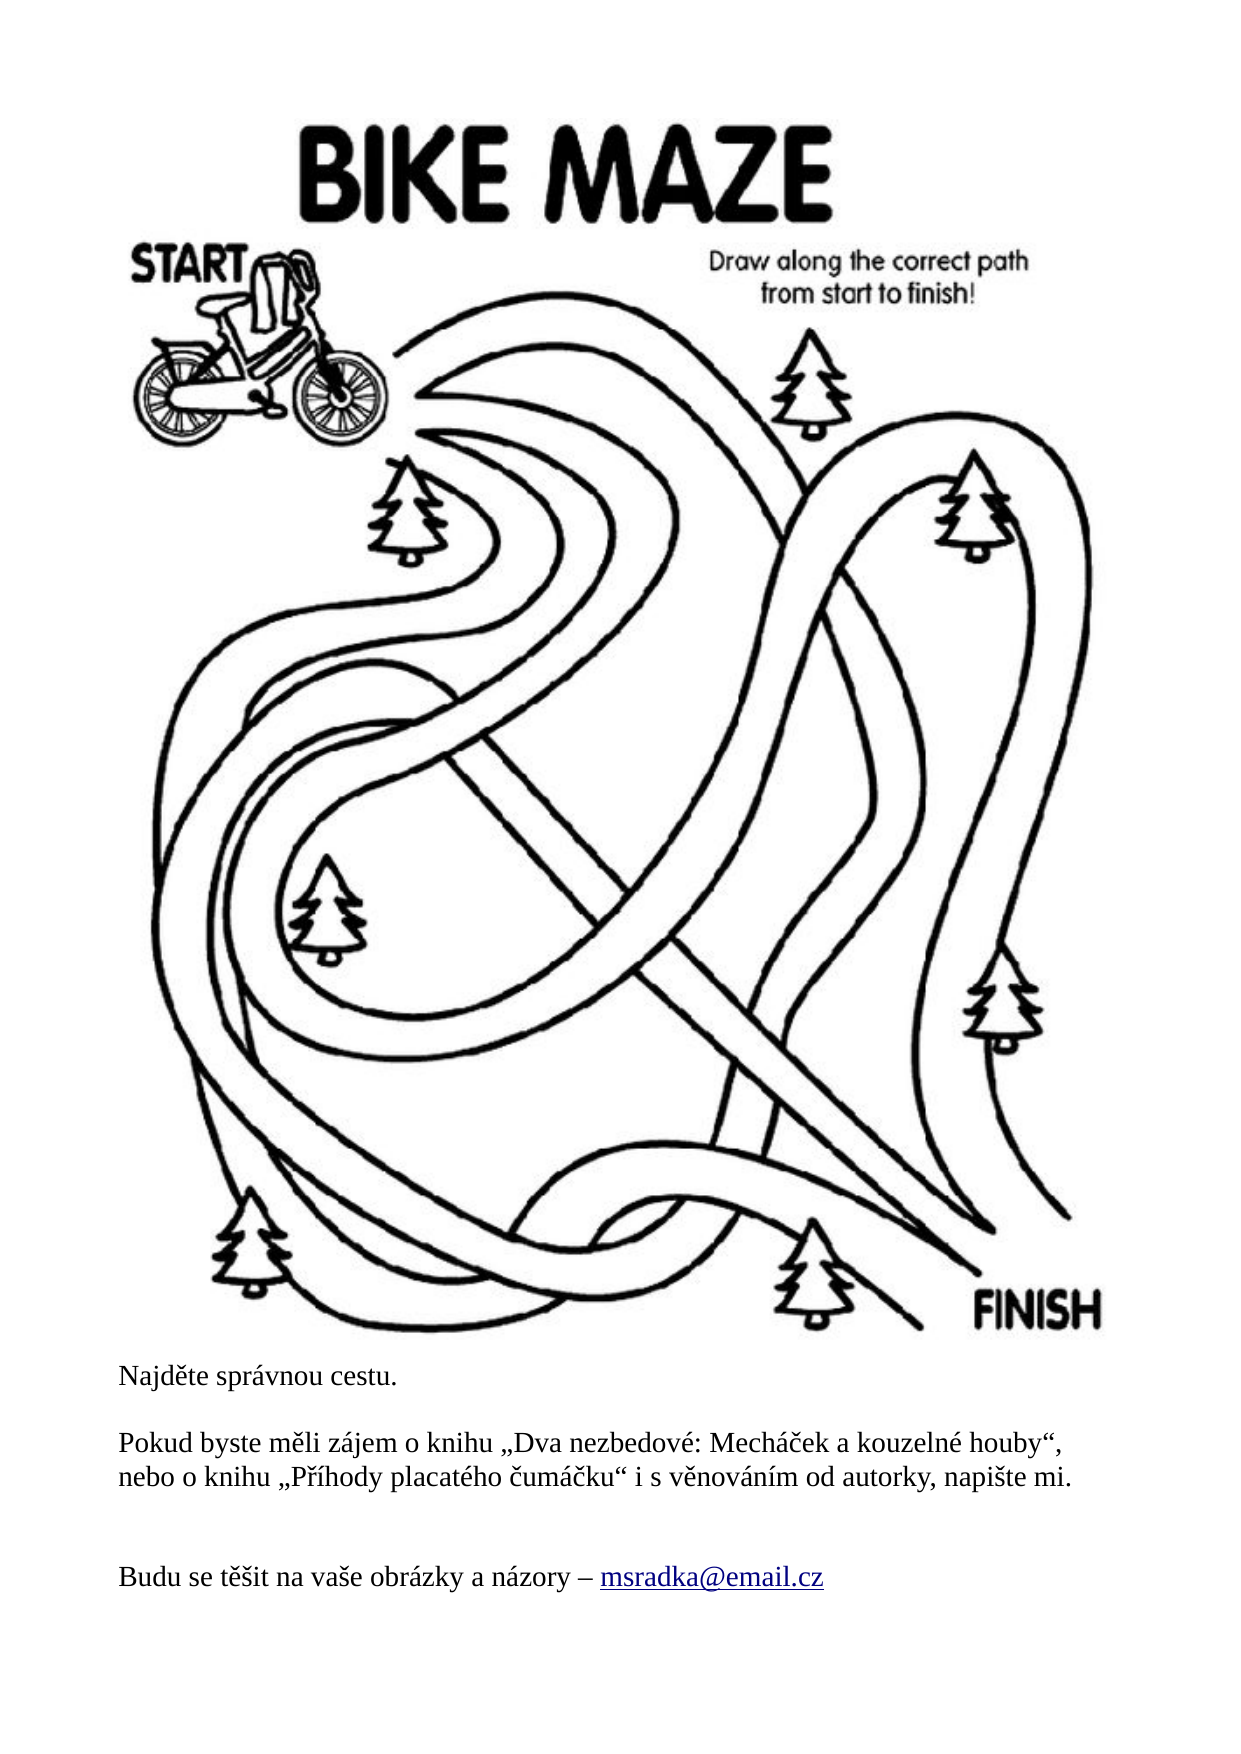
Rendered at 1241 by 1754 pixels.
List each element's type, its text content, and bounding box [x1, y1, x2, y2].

text Pokud byste měli zájem o knihu „Dva nezbedové: Mecháček a kouzelné houby“, nebo o knihu „Příhody placatého čumáčku“ i s věnováním od autorky, napište mi. [118, 1425, 1122, 1492]
text Najděte správnou cestu. [118, 118, 1122, 1392]
text Budu se těšit na vaše obrázky a názory – msradka@email.cz [118, 1559, 1122, 1593]
